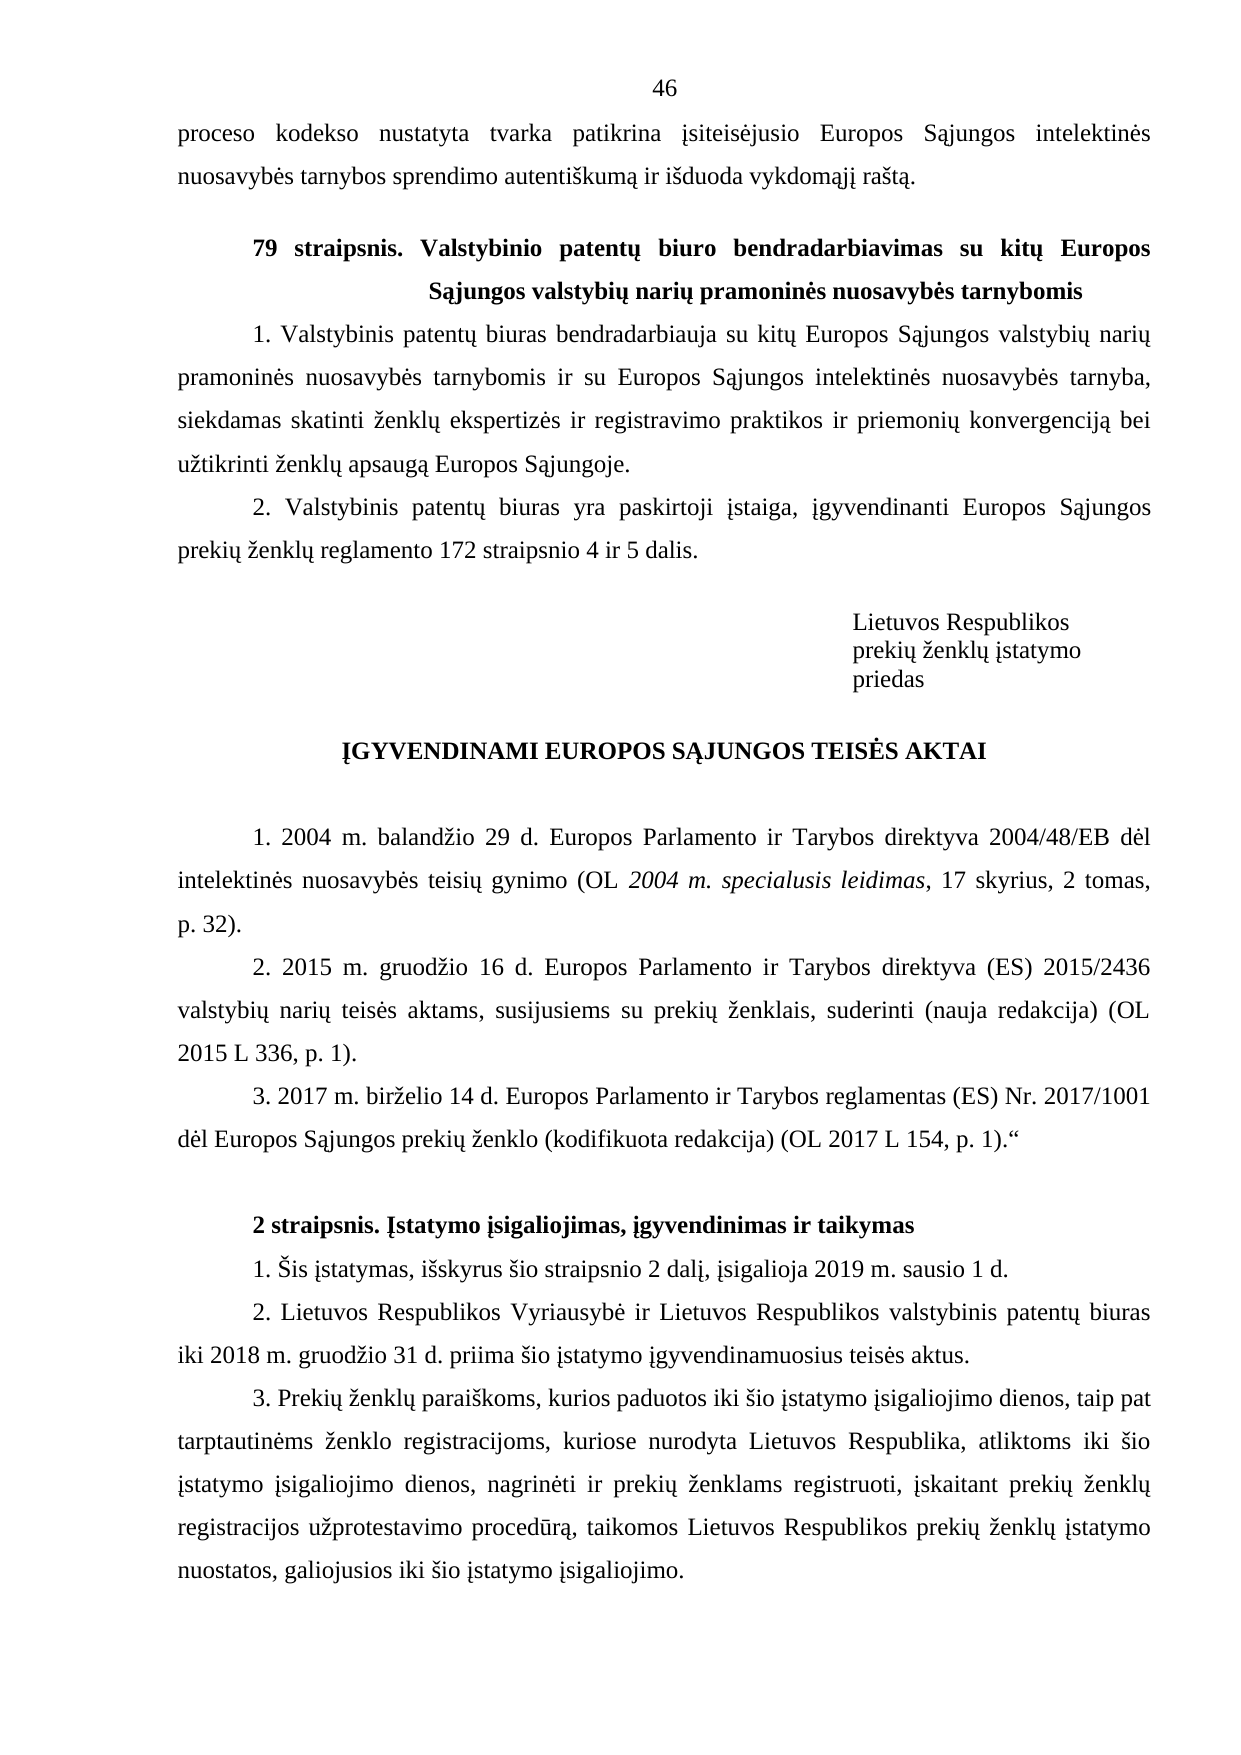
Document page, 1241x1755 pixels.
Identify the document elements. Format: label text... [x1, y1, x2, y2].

text 2. Valstybinis patentų biuras yra paskirtoji įstaiga, įgyvendinanti Europos Sąjungos prekių ženklų reglamento 172 straipsnio 4 ir 5 dalis. [177, 492, 1152, 564]
text 3. 2017 m. birželio 14 d. Europos Parlamento ir Tarybos reglamentas (ES) Nr. 2017/1001 dėl Europos Sąjungos prekių ženklo (kodifikuota redakcija) (OL 2017 L 154, p. 1).“ [177, 1081, 1152, 1153]
text 1. Valstybinis patentų biuras bendradarbiauja su kitų Europos Sąjungos valstybių narių pramoninės nuosavybės tarnybomis ir su Europos Sąjungos intelektinės nuosavybės tarnyba, siekdamas skatinti ženklų ekspertizės ir registravimo praktikos ir priemonių konvergenciją bei užtikrinti ženklų apsaugą Europos Sąjungoje. [177, 319, 1152, 477]
text 2. Lietuvos Respublikos Vyriausybė ir Lietuvos Respublikos valstybinis patentų biuras iki 2018 m. gruodžio 31 d. priima šio įstatymo įgyvendinamuosius teisės aktus. [177, 1297, 1152, 1369]
text 1. Šis įstatymas, išskyrus šio straipsnio 2 dalį, įsigalioja 2019 m. sausio 1 d. [177, 1254, 1152, 1282]
text Lietuvos Respublikos [777, 607, 1152, 636]
text 2. 2015 m. gruodžio 16 d. Europos Parlamento ir Tarybos direktyva (ES) 2015/2436 valstybių narių teisės aktams, susijusiems su prekių ženklais, suderinti (nauja redakcija) (OL 2015 L 336, p. 1). [177, 952, 1152, 1067]
text 2 straipsnis. Įstatymo įsigaliojimas, įgyvendinimas ir taikymas [177, 1211, 1152, 1239]
text 79 straipsnis. Valstybinio patentų biuro bendradarbiavimas su kitų Europos Sąjungos valstybių narių pramoninės nuosavybės tarnybomis [252, 233, 1152, 305]
text proceso kodekso nustatyta tvarka patikrina įsiteisėjusio Europos Sąjungos intelektinės nuosavybės tarnybos sprendimo autentiškumą ir išduoda vykdomąjį raštą. [177, 118, 1152, 190]
text ĮGYVENDINAMI EUROPOS SĄJUNGOS TEISĖS AKTAI [177, 736, 1152, 765]
text 1. 2004 m. balandžio 29 d. Europos Parlamento ir Tarybos direktyva 2004/48/EB dėl intelektinės nuosavybės teisių gynimo (OL 2004 m. specialusis leidimas, 17 skyrius, 2 tomas, p. 32). [177, 822, 1152, 937]
text 3. Prekių ženklų paraiškoms, kurios paduotos iki šio įstatymo įsigaliojimo dienos, taip pat tarptautinėms ženklo registracijoms, kuriose nurodyta Lietuvos Respublika, atliktoms iki šio įstatymo įsigaliojimo dienos, nagrinėti ir prekių ženklams registruoti, įskaitant prekių ženklų registracijos užprotestavimo procedūrą, taikomos Lietuvos Respublikos prekių ženklų įstatymo nuostatos, galiojusios iki šio įstatymo įsigaliojimo. [177, 1383, 1152, 1584]
text priedas [777, 664, 1152, 693]
text prekių ženklų įstatymo [777, 636, 1152, 664]
